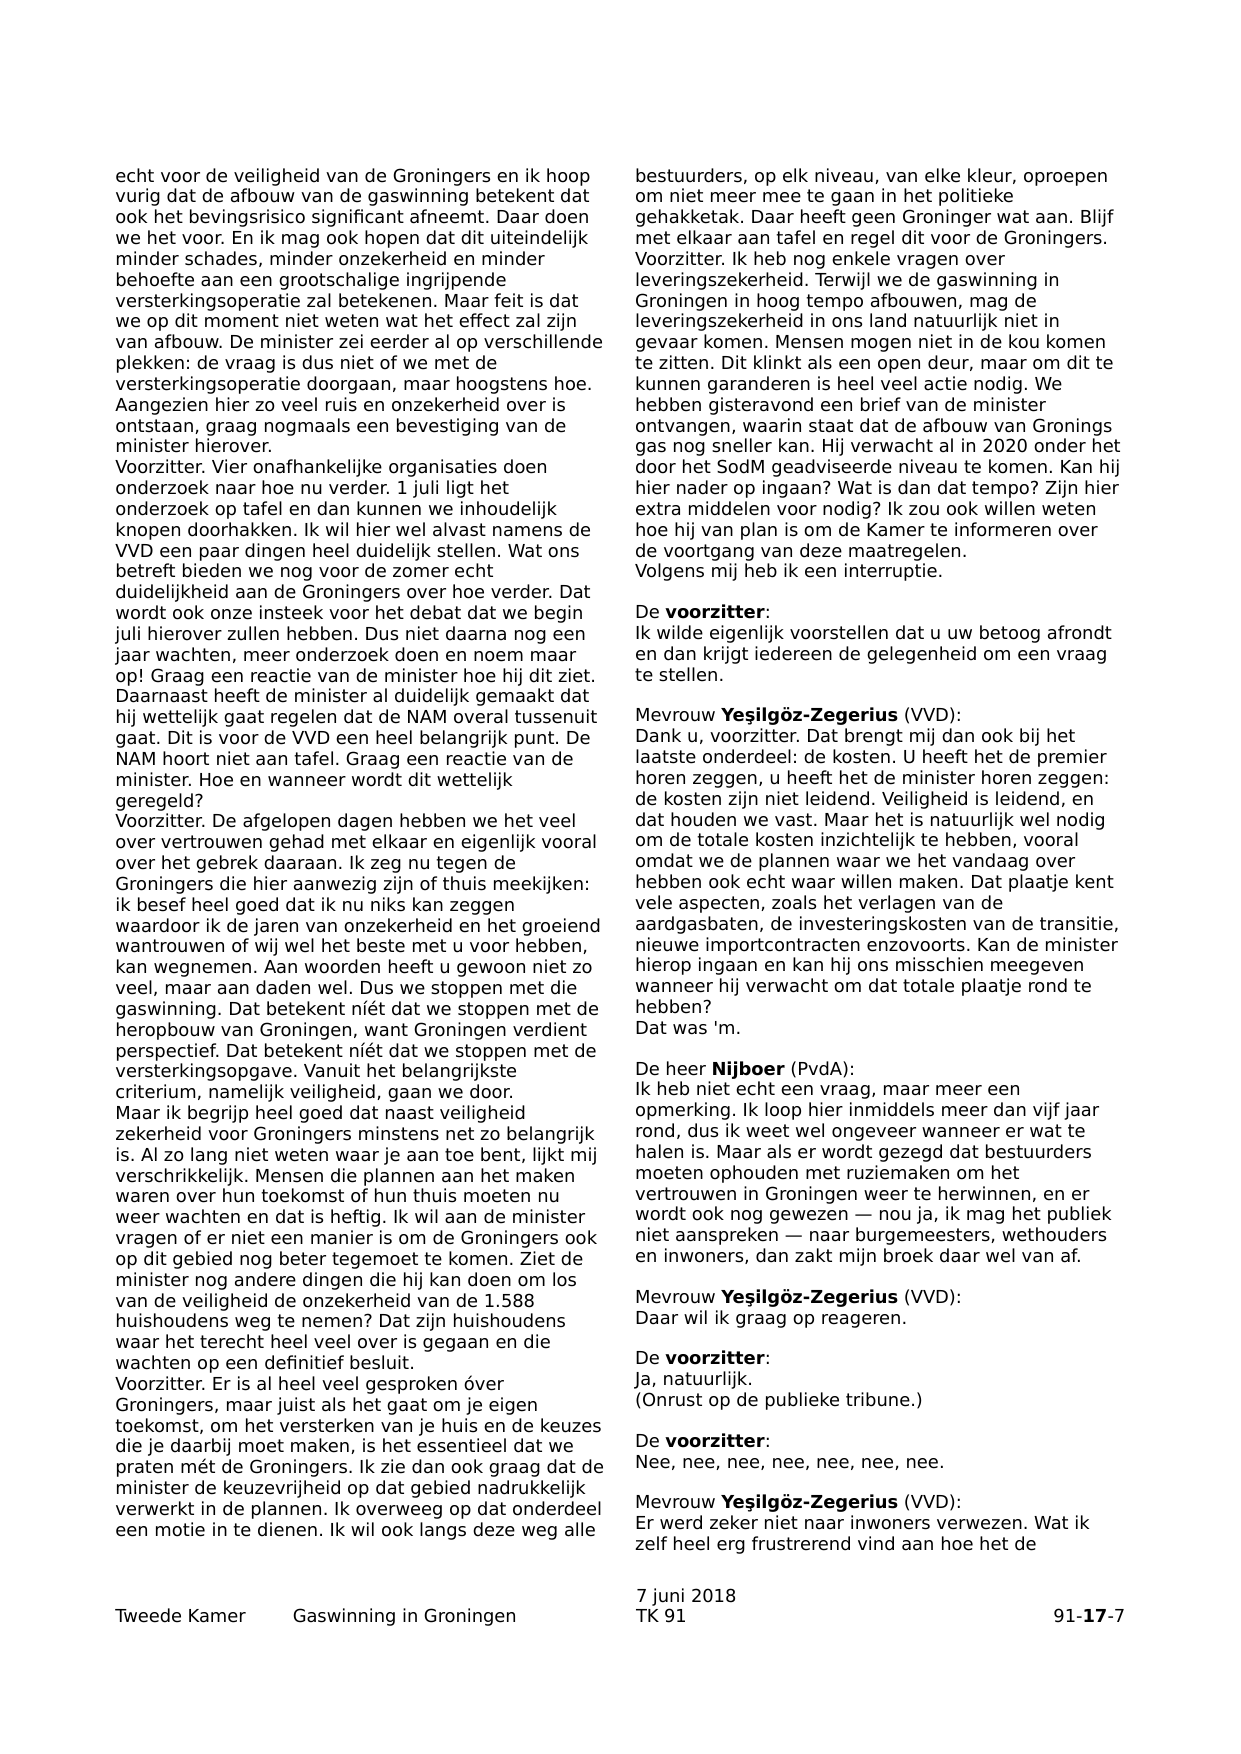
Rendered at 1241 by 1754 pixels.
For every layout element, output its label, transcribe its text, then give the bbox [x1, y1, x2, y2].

text De voorzitter: [635, 602, 1125, 623]
text Voorzitter. Vier onafhankelijke organisaties doen onderzoek naar hoe nu verder. 1 juli ligt het onderzoek op tafel en dan kunnen we inhoudelijk knopen doorhakken. Ik wil hier wel alvast namens de VVD een paar dingen heel duidelijk stellen. Wat ons betreft bieden we nog voor de zomer echt duidelijkheid aan de Groningers over hoe verder. Dat wordt ook onze insteek voor het debat dat we begin juli hierover zullen hebben. Dus niet daarna nog een jaar wachten, meer onderzoek doen en noem maar op! Graag een reactie van de minister hoe hij dit ziet. [115, 457, 605, 686]
text De voorzitter: [635, 1431, 1125, 1451]
text Ik heb niet echt een vraag, maar meer een opmerking. Ik loop hier inmiddels meer dan vijf jaar rond, dus ik weet wel ongeveer wanneer er wat te halen is. Maar als er wordt gezegd dat bestuurders moeten ophouden met ruziemaken om het vertrouwen in Groningen weer te herwinnen, en er wordt ook nog gewezen — nou ja, ik mag het publiek niet aanspreken — naar burgemeesters, wethouders en inwoners, dan zakt mijn broek daar wel van af. [635, 1079, 1125, 1267]
text Mevrouw Yeşilgöz-Zegerius (VVD): [635, 1287, 1125, 1307]
text bestuurders, op elk niveau, van elke kleur, oproepen om niet meer mee te gaan in het politieke gehakketak. Daar heeft geen Groninger wat aan. Blijf met elkaar aan tafel en regel dit voor de Groningers. [635, 165, 1125, 249]
text De heer Nijboer (PvdA): [635, 1058, 1125, 1079]
text Maar ik begrijp heel goed dat naast veiligheid zekerheid voor Groningers minstens net zo belangrijk is. Al zo lang niet weten waar je aan toe bent, lijkt mij verschrikkelijk. Mensen die plannen aan het maken waren over hun toekomst of hun thuis moeten nu weer wachten en dat is heftig. Ik wil aan de minister vragen of er niet een manier is om de Groningers ook op dit gebied nog beter tegemoet te komen. Ziet de minister nog andere dingen die hij kan doen om los van de veiligheid de onzekerheid van de 1.588 huishoudens weg te nemen? Dat zijn huishoudens waar het terecht heel veel over is gegaan en die wachten op een definitief besluit. [115, 1103, 605, 1374]
text Daarnaast heeft de minister al duidelijk gemaakt dat hij wettelijk gaat regelen dat de NAM overal tussenuit gaat. Dit is voor de VVD een heel belangrijk punt. De NAM hoort niet aan tafel. Graag een reactie van de minister. Hoe en wanneer wordt dit wettelijk geregeld? [115, 686, 605, 811]
text Mevrouw Yeşilgöz-Zegerius (VVD): [635, 705, 1125, 726]
text Ja, natuurlijk. [635, 1369, 1125, 1390]
text (Onrust op de publieke tribune.) [635, 1390, 1125, 1411]
text Dat was 'm. [635, 1018, 1125, 1038]
text Volgens mij heb ik een interruptie. [635, 561, 1125, 582]
text echt voor de veiligheid van de Groningers en ik hoop vurig dat de afbouw van de gaswinning betekent dat ook het bevingsrisico significant afneemt. Daar doen we het voor. En ik mag ook hopen dat dit uiteindelijk minder schades, minder onzekerheid en minder behoefte aan een grootschalige ingrijpende versterkingsoperatie zal betekenen. Maar feit is dat we op dit moment niet weten wat het effect zal zijn van afbouw. De minister zei eerder al op verschillende plekken: de vraag is dus niet of we met de versterkingsoperatie doorgaan, maar hoogstens hoe. Aangezien hier zo veel ruis en onzekerheid over is ontstaan, graag nogmaals een bevestiging van de minister hierover. [115, 165, 605, 457]
text Dank u, voorzitter. Dat brengt mij dan ook bij het laatste onderdeel: de kosten. U heeft het de premier horen zeggen, u heeft het de minister horen zeggen: de kosten zijn niet leidend. Veiligheid is leidend, en dat houden we vast. Maar het is natuurlijk wel nodig om de totale kosten inzichtelijk te hebben, vooral omdat we de plannen waar we het vandaag over hebben ook echt waar willen maken. Dat plaatje kent vele aspecten, zoals het verlagen van de aardgasbaten, de investeringskosten van de transitie, nieuwe importcontracten enzovoorts. Kan de minister hierop ingaan en kan hij ons misschien meegeven wanneer hij verwacht om dat totale plaatje rond te hebben? [635, 726, 1125, 1018]
text Nee, nee, nee, nee, nee, nee, nee. [635, 1451, 1125, 1472]
text De voorzitter: [635, 1348, 1125, 1369]
text Voorzitter. Er is al heel veel gesproken óver Groningers, maar juist als het gaat om je eigen toekomst, om het versterken van je huis en de keuzes die je daarbij moet maken, is het essentieel dat we praten mét de Groningers. Ik zie dan ook graag dat de minister de keuzevrijheid op dat gebied nadrukkelijk verwerkt in de plannen. Ik overweeg op dat onderdeel een motie in te dienen. Ik wil ook langs deze weg alle [115, 1374, 605, 1540]
text Ik wilde eigenlijk voorstellen dat u uw betoog afrondt en dan krijgt iedereen de gelegenheid om een vraag te stellen. [635, 623, 1125, 685]
text Er werd zeker niet naar inwoners verwezen. Wat ik zelf heel erg frustrerend vind aan hoe het de [635, 1513, 1125, 1554]
text Voorzitter. Ik heb nog enkele vragen over leveringszekerheid. Terwijl we de gaswinning in Groningen in hoog tempo afbouwen, mag de leveringszekerheid in ons land natuurlijk niet in gevaar komen. Mensen mogen niet in de kou komen te zitten. Dit klinkt als een open deur, maar om dit te kunnen garanderen is heel veel actie nodig. We hebben gisteravond een brief van de minister ontvangen, waarin staat dat de afbouw van Gronings gas nog sneller kan. Hij verwacht al in 2020 onder het door het SodM geadviseerde niveau te komen. Kan hij hier nader op ingaan? Wat is dan dat tempo? Zijn hier extra middelen voor nodig? Ik zou ook willen weten hoe hij van plan is om de Kamer te informeren over de voortgang van deze maatregelen. [635, 249, 1125, 561]
text Mevrouw Yeşilgöz-Zegerius (VVD): [635, 1492, 1125, 1513]
text Voorzitter. De afgelopen dagen hebben we het veel over vertrouwen gehad met elkaar en eigenlijk vooral over het gebrek daaraan. Ik zeg nu tegen de Groningers die hier aanwezig zijn of thuis meekijken: ik besef heel goed dat ik nu niks kan zeggen waardoor ik de jaren van onzekerheid en het groeiend wantrouwen of wij wel het beste met u voor hebben, kan wegnemen. Aan woorden heeft u gewoon niet zo veel, maar aan daden wel. Dus we stoppen met die gaswinning. Dat betekent níét dat we stoppen met de heropbouw van Groningen, want Groningen verdient perspectief. Dat betekent níét dat we stoppen met de versterkingsopgave. Vanuit het belangrijkste criterium, namelijk veiligheid, gaan we door. [115, 811, 605, 1103]
text Daar wil ik graag op reageren. [635, 1307, 1125, 1328]
